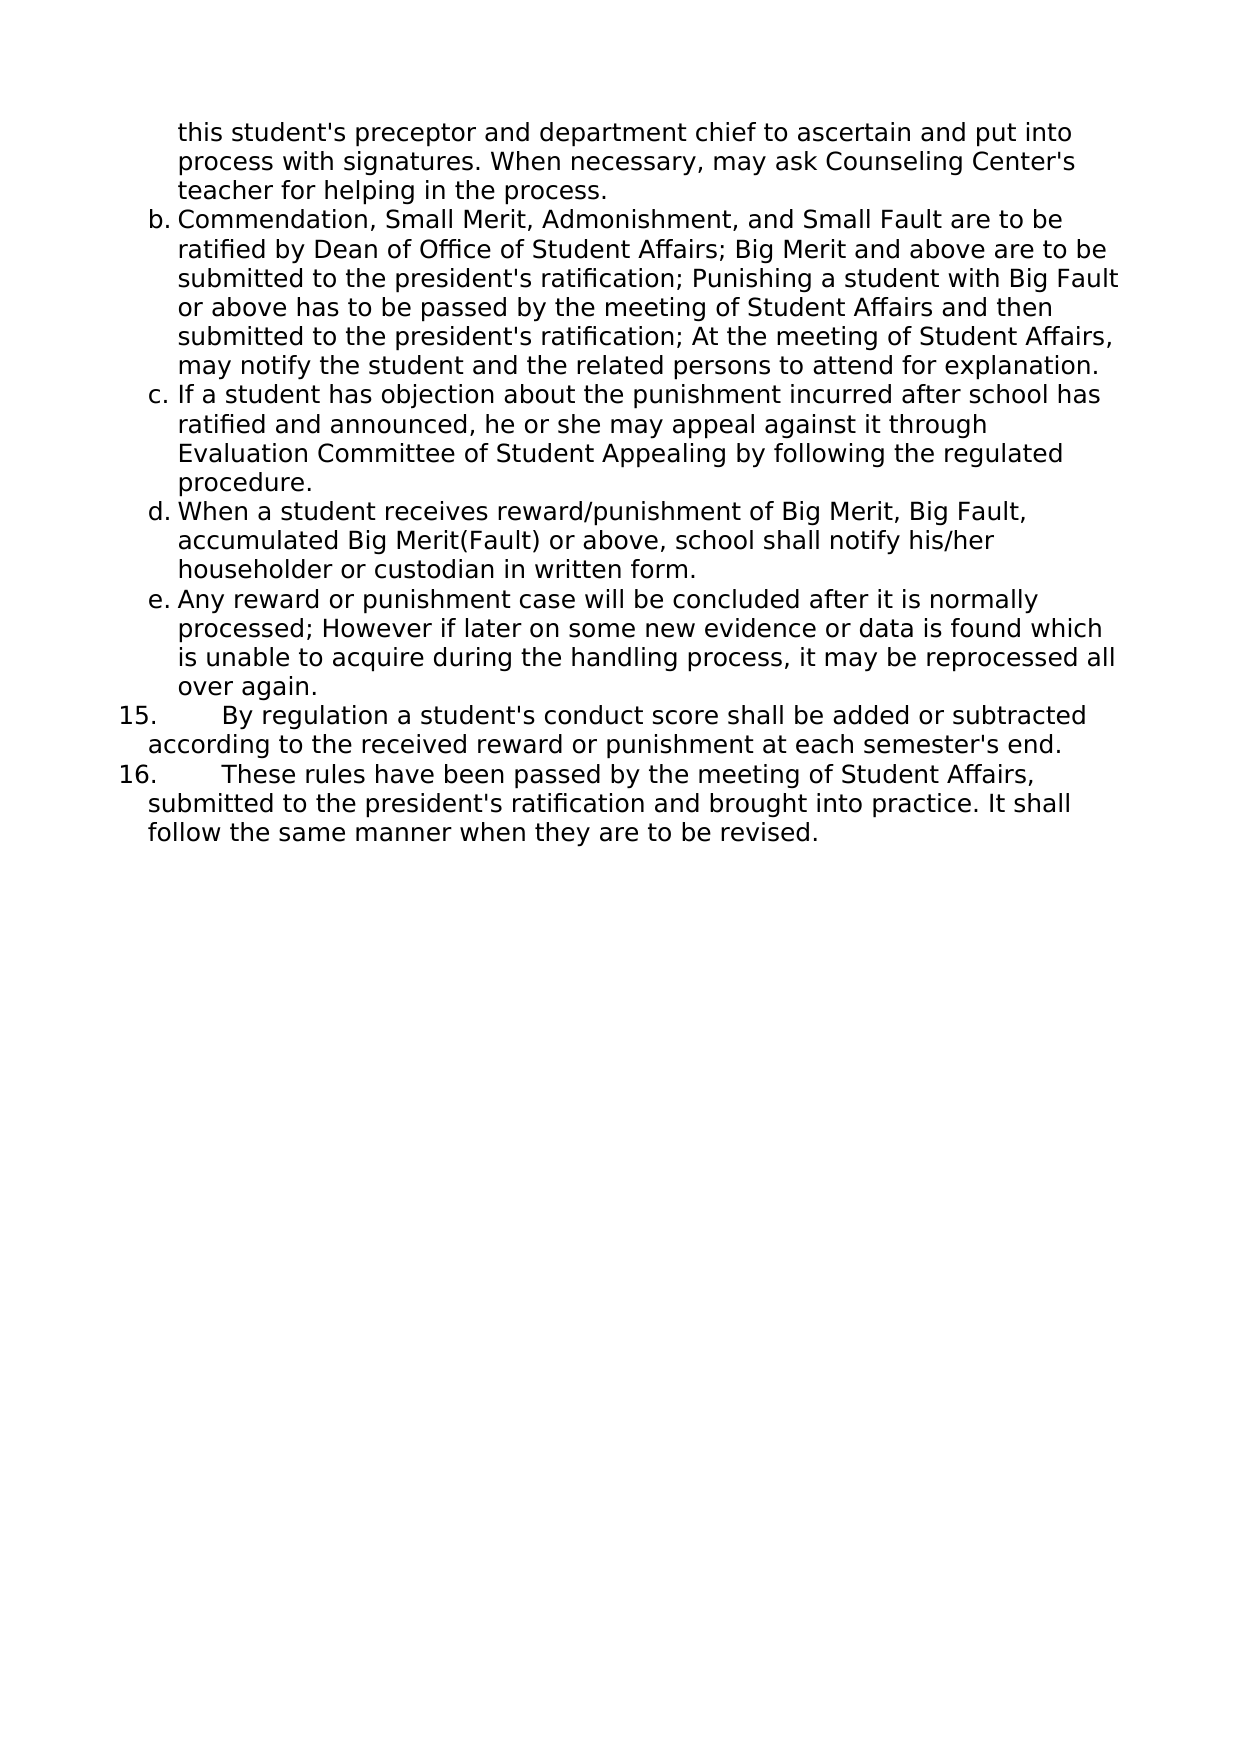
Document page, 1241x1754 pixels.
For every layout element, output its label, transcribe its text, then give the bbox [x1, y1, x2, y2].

list If a student has objection about the punishment incurred after school has ratified and announced, he or she may appeal against it through Evaluation Committee of Student Appealing by following the regulated procedure. [148, 381, 1122, 497]
list When a student receives reward/punishment of Big Merit, Big Fault, accumulated Big Merit(Fault) or above, school shall notify his/her householder or custodian in written form. [148, 497, 1122, 585]
list These rules have been passed by the meeting of Student Affairs, submitted to the president's ratification and brought into practice. It shall follow the same manner when they are to be revised. [118, 760, 1122, 847]
list this student's preceptor and department chief to ascertain and put into process with signatures. When necessary, may ask Counseling Center's teacher for helping in the process. [148, 118, 1122, 206]
list By regulation a student's conduct score shall be added or subtracted according to the received reward or punishment at each semester's end. [118, 701, 1122, 760]
list Commendation, Small Merit, Admonishment, and Small Fault are to be ratified by Dean of Office of Student Affairs; Big Merit and above are to be submitted to the president's ratification; Punishing a student with Big Fault or above has to be passed by the meeting of Student Affairs and then submitted to the president's ratification; At the meeting of Student Affairs, may notify the student and the related persons to attend for explanation. [148, 206, 1122, 381]
list Any reward or punishment case will be concluded after it is normally processed; However if later on some new evidence or data is found which is unable to acquire during the handling process, it may be reprocessed all over again. [148, 585, 1122, 701]
